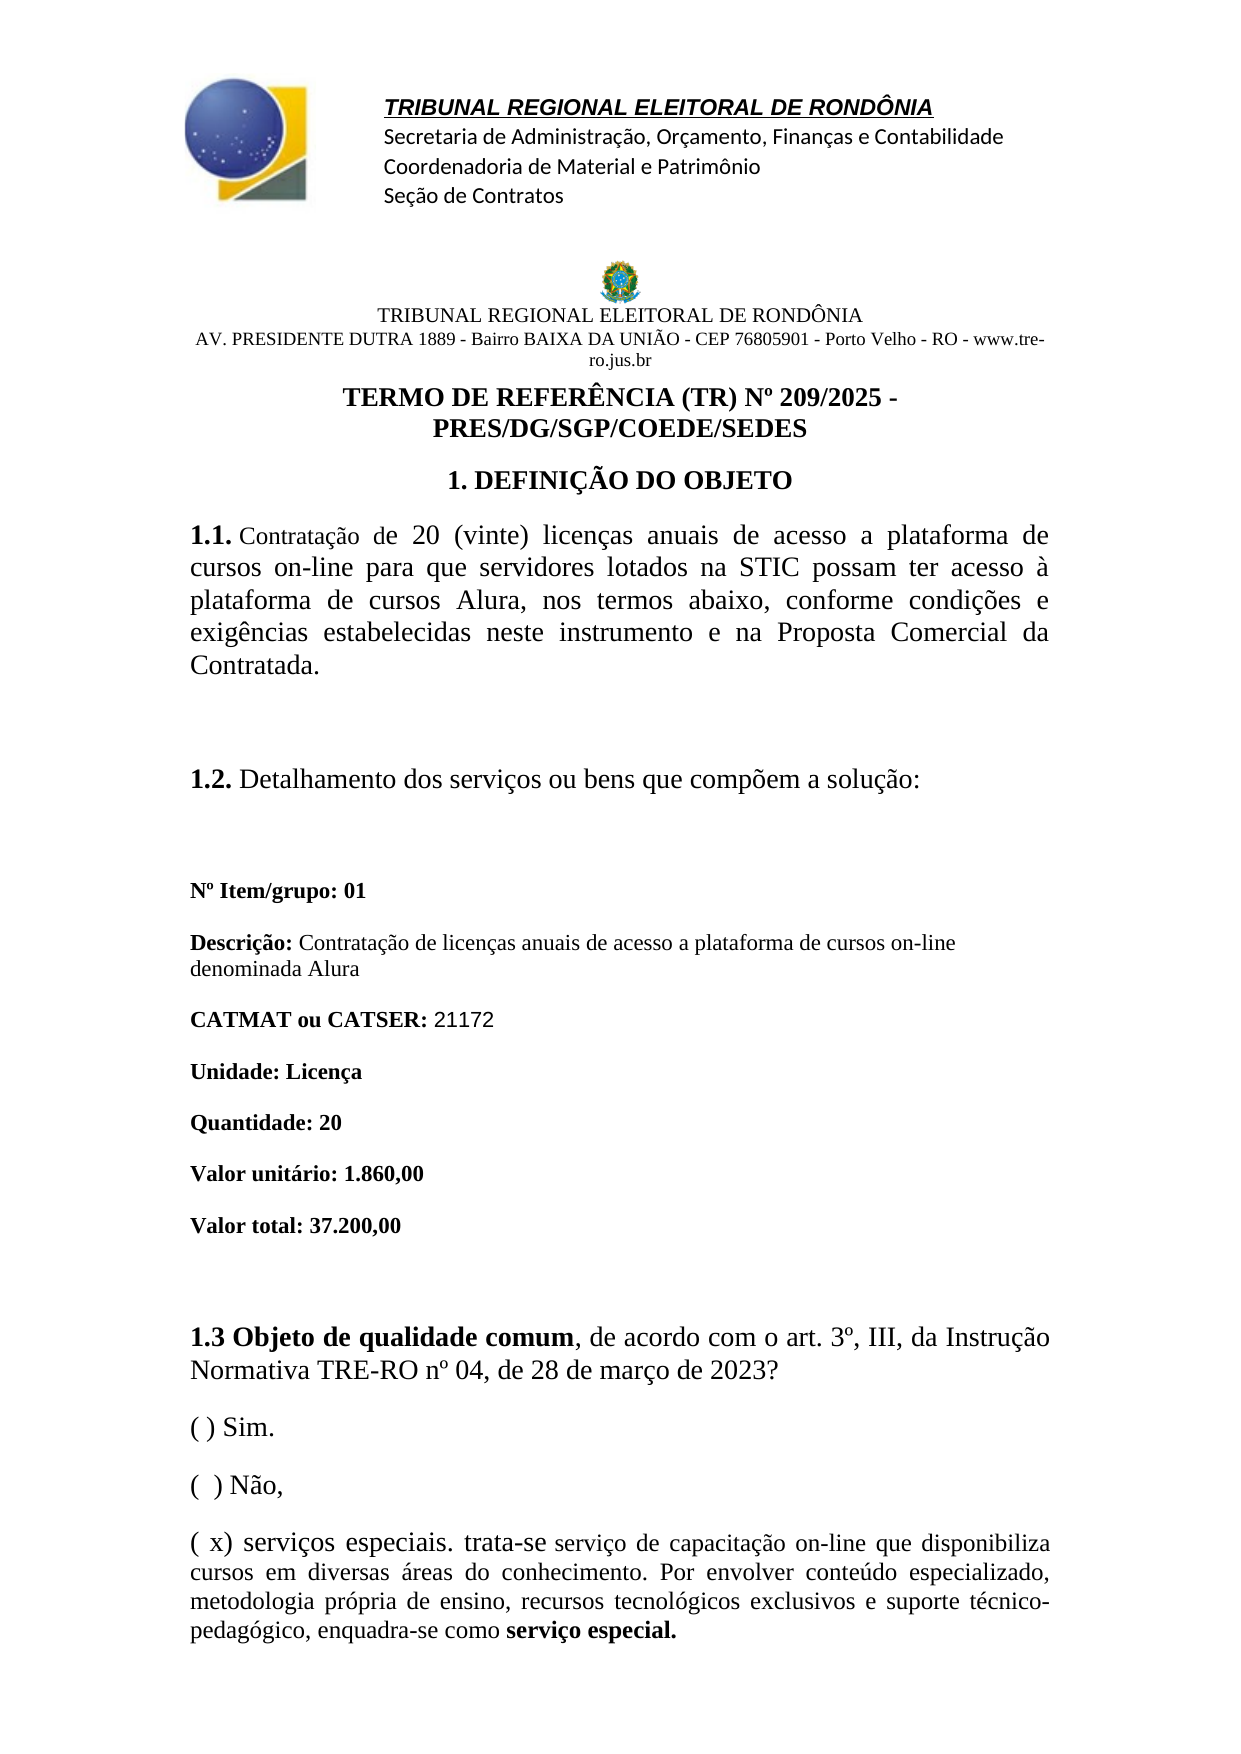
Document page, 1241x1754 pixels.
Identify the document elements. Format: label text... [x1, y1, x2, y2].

text Valor total: 37.200,00 [190, 1212, 1051, 1238]
text TERMO DE REFERÊNCIA (TR) Nº 209/2025 - PRES/DG/SGP/COEDE/SEDES [177, 381, 1063, 443]
text Nº Item/grupo: 01 [190, 877, 1051, 904]
text 1. DEFINIÇÃO DO OBJETO [177, 464, 1063, 495]
text ( x) serviços especiais. trata-se serviço de capacitação on-line que disponibiliza cursos em diversas áreas do conhecimento. Por envolver conteúdo especializado, metodologia própria de ensino, recursos tecnológicos exclusivos e suporte técnico-pedagógico, enquadra-se como serviço especial. [190, 1525, 1051, 1644]
text 1.1. Contratação de 20 (vinte) licenças anuais de acesso a plataforma de cursos on-line para que servidores lotados na STIC possam ter acesso à plataforma de cursos Alura, nos termos abaixo, conforme condições e exigências estabelecidas neste instrumento e na Proposta Comercial da Contratada. [190, 518, 1051, 680]
text 1.2. Detalhamento dos serviços ou bens que compõem a solução: [190, 762, 1051, 795]
text Descrição: Contratação de licenças anuais de acesso a plataforma de cursos on-line denominada Alura [190, 929, 1051, 981]
text 1.3 Objeto de qualidade comum, de acordo com o art. 3º, III, da Instrução Normativa TRE-RO nº 04, de 28 de março de 2023? [190, 1321, 1051, 1385]
text Unidade: Licença [190, 1058, 1051, 1084]
text ( ) Sim. [190, 1410, 1051, 1443]
text ( ) Não, [190, 1468, 1051, 1500]
text Valor unitário: 1.860,00 [190, 1160, 1051, 1187]
text CATMAT ou CATSER: 21172 [190, 1006, 1051, 1033]
text Quantidade: 20 [190, 1109, 1051, 1135]
text AV. PRESIDENTE DUTRA 1889 - Bairro BAIXA DA UNIÃO - CEP 76805901 - Porto Velho - RO - www.tre-ro.jus.br [177, 327, 1063, 371]
text TRIBUNAL REGIONAL ELEITORAL DE RONDÔNIA [177, 303, 1063, 327]
